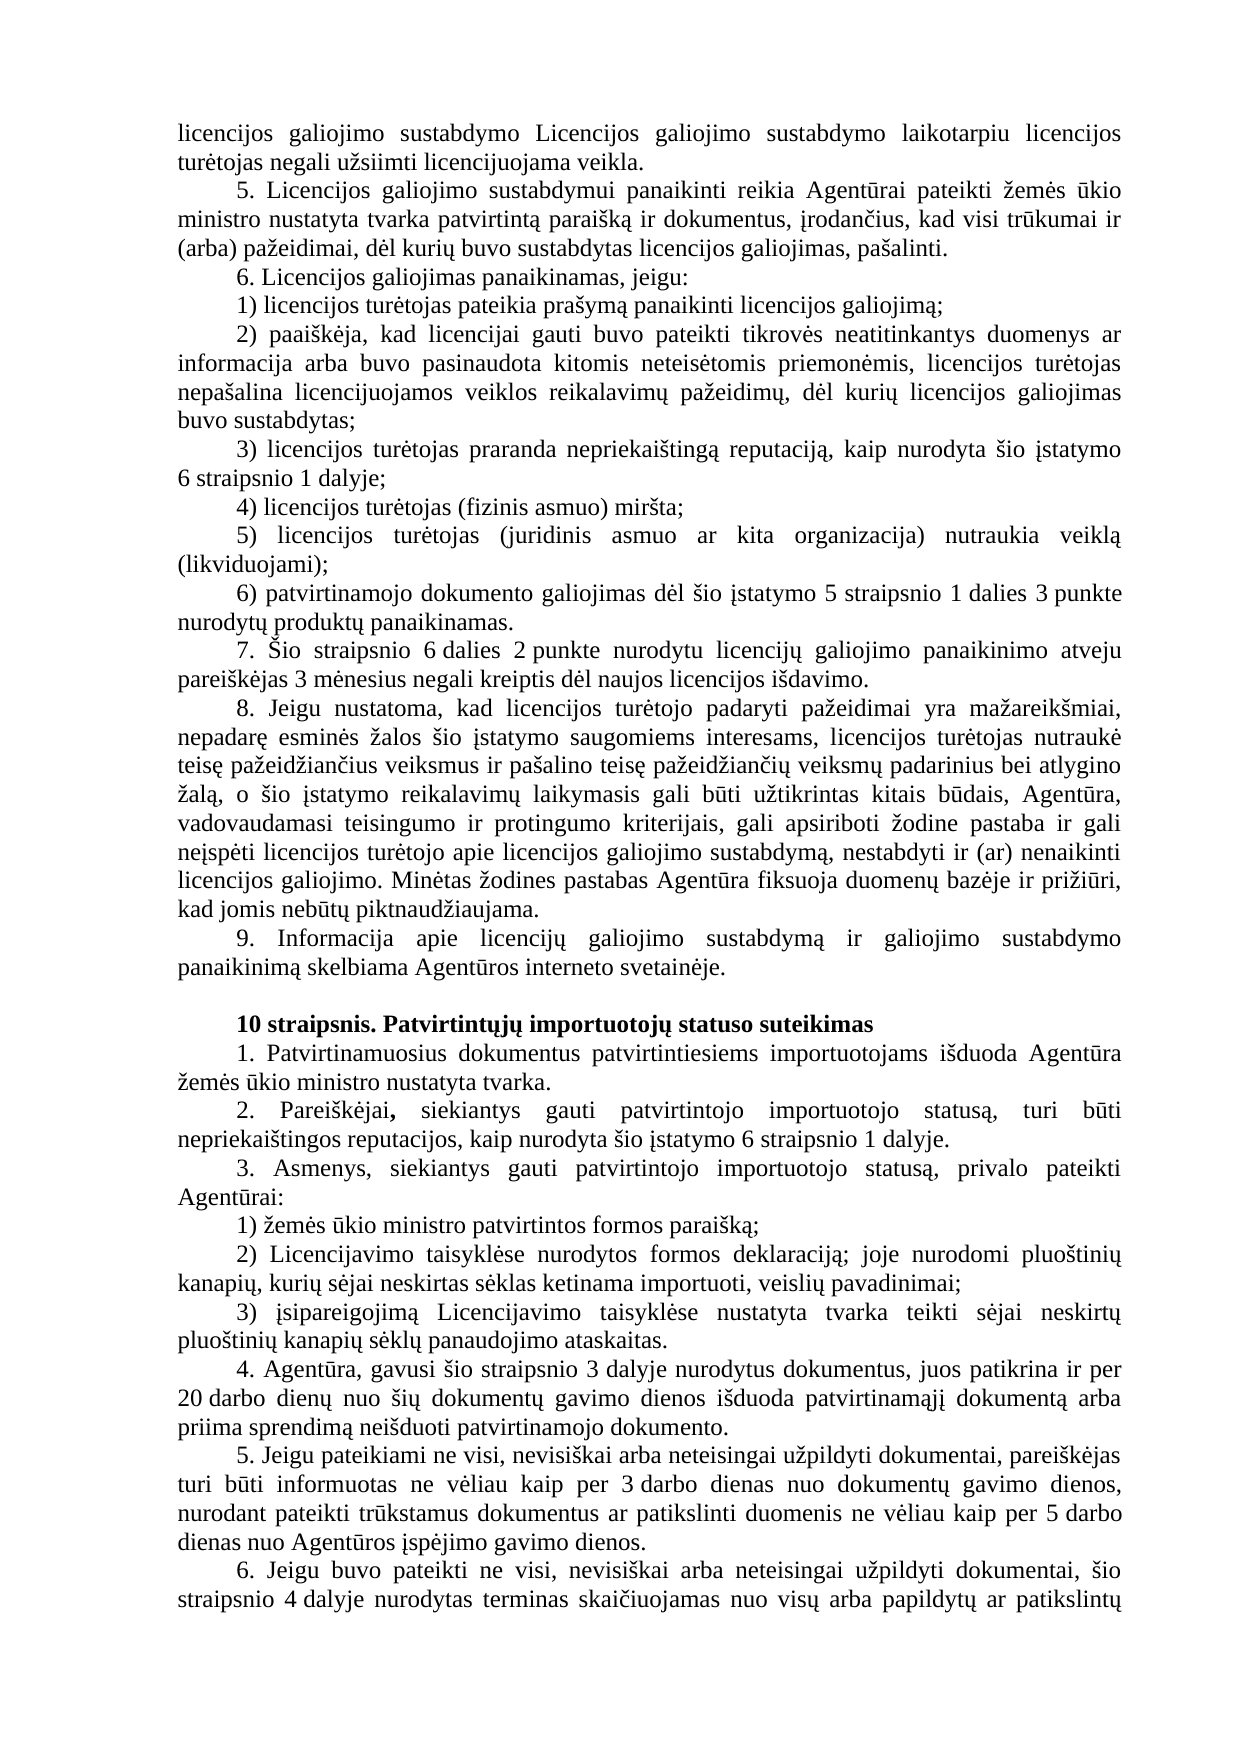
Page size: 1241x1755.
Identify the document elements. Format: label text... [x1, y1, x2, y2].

text 5. Licencijos galiojimo sustabdymui panaikinti reikia Agentūrai pateikti žemės ūkio ministro nustatyta tvarka patvirtintą paraišką ir dokumentus, įrodančius, kad visi trūkumai ir (arba) pažeidimai, dėl kurių buvo sustabdytas licencijos galiojimas, pašalinti. [177, 176, 1122, 262]
text 2. Pareiškėjai, siekiantys gauti patvirtintojo importuotojo statusą, turi būti nepriekaištingos reputacijos, kaip nurodyta šio įstatymo 6 straipsnio 1 dalyje. [177, 1096, 1122, 1153]
text 6. Licencijos galiojimas panaikinamas, jeigu: [177, 262, 1122, 291]
text 8. Jeigu nustatoma, kad licencijos turėtojo padaryti pažeidimai yra mažareikšmiai, nepadarę esminės žalos šio įstatymo saugomiems interesams, licencijos turėtojas nutraukė teisę pažeidžiančius veiksmus ir pašalino teisę pažeidžiančių veiksmų padarinius bei atlygino žalą, o šio įstatymo reikalavimų laikymasis gali būti užtikrintas kitais būdais, Agentūra, vadovaudamasi teisingumo ir protingumo kriterijais, gali apsiriboti žodine pastaba ir gali neįspėti licencijos turėtojo apie licencijos galiojimo sustabdymą, nestabdyti ir (ar) nenaikinti licencijos galiojimo. Minėtas žodines pastabas Agentūra fiksuoja duomenų bazėje ir prižiūri, kad jomis nebūtų piktnaudžiaujama. [177, 693, 1122, 923]
text 6. Jeigu buvo pateikti ne visi, nevisiškai arba neteisingai užpildyti dokumentai, šio straipsnio 4 dalyje nurodytas terminas skaičiuojamas nuo visų arba papildytų ar patikslintų [177, 1556, 1122, 1613]
text 1. Patvirtinamuosius dokumentus patvirtintiesiems importuotojams išduoda Agentūra žemės ūkio ministro nustatyta tvarka. [177, 1038, 1122, 1096]
text 5. Jeigu pateikiami ne visi, nevisiškai arba neteisingai užpildyti dokumentai, pareiškėjas turi būti informuotas ne vėliau kaip per 3 darbo dienas nuo dokumentų gavimo dienos, nurodant pateikti trūkstamus dokumentus ar patikslinti duomenis ne vėliau kaip per 5 darbo dienas nuo Agentūros įspėjimo gavimo dienos. [177, 1441, 1122, 1556]
text 5) licencijos turėtojas (juridinis asmuo ar kita organizacija) nutraukia veiklą (likviduojami); [177, 521, 1122, 578]
text 9. Informacija apie licencijų galiojimo sustabdymą ir galiojimo sustabdymo panaikinimą skelbiama Agentūros interneto svetainėje. [177, 923, 1122, 981]
text 3) licencijos turėtojas praranda nepriekaištingą reputaciją, kaip nurodyta šio įstatymo 6 straipsnio 1 dalyje; [177, 434, 1122, 492]
text 1) žemės ūkio ministro patvirtintos formos paraišką; [177, 1211, 1122, 1239]
text 7. Šio straipsnio 6 dalies 2 punkte nurodytu licencijų galiojimo panaikinimo atveju pareiškėjas 3 mėnesius negali kreiptis dėl naujos licencijos išdavimo. [177, 636, 1122, 693]
text 2) Licencijavimo taisyklėse nurodytos formos deklaraciją; joje nurodomi pluoštinių kanapių, kurių sėjai neskirtas sėklas ketinama importuoti, veislių pavadinimai; [177, 1239, 1122, 1297]
text 3. Asmenys, siekiantys gauti patvirtintojo importuotojo statusą, privalo pateikti Agentūrai: [177, 1153, 1122, 1211]
text licencijos galiojimo sustabdymo Licencijos galiojimo sustabdymo laikotarpiu licencijos turėtojas negali užsiimti licencijuojama veikla. [177, 118, 1122, 176]
text 4. Agentūra, gavusi šio straipsnio 3 dalyje nurodytus dokumentus, juos patikrina ir per 20 darbo dienų nuo šių dokumentų gavimo dienos išduoda patvirtinamąjį dokumentą arba priima sprendimą neišduoti patvirtinamojo dokumento. [177, 1354, 1122, 1441]
text 3) įsipareigojimą Licencijavimo taisyklėse nustatyta tvarka teikti sėjai neskirtų pluoštinių kanapių sėklų panaudojimo ataskaitas. [177, 1297, 1122, 1354]
text 10 straipsnis. Patvirtintųjų importuotojų statuso suteikimas [177, 1009, 1122, 1038]
text 2) paaiškėja, kad licencijai gauti buvo pateikti tikrovės neatitinkantys duomenys ar informacija arba buvo pasinaudota kitomis neteisėtomis priemonėmis, licencijos turėtojas nepašalina licencijuojamos veiklos reikalavimų pažeidimų, dėl kurių licencijos galiojimas buvo sustabdytas; [177, 319, 1122, 434]
text 6) patvirtinamojo dokumento galiojimas dėl šio įstatymo 5 straipsnio 1 dalies 3 punkte nurodytų produktų panaikinamas. [177, 578, 1122, 636]
text 4) licencijos turėtojas (fizinis asmuo) miršta; [177, 492, 1122, 521]
text 1) licencijos turėtojas pateikia prašymą panaikinti licencijos galiojimą; [177, 291, 1122, 319]
